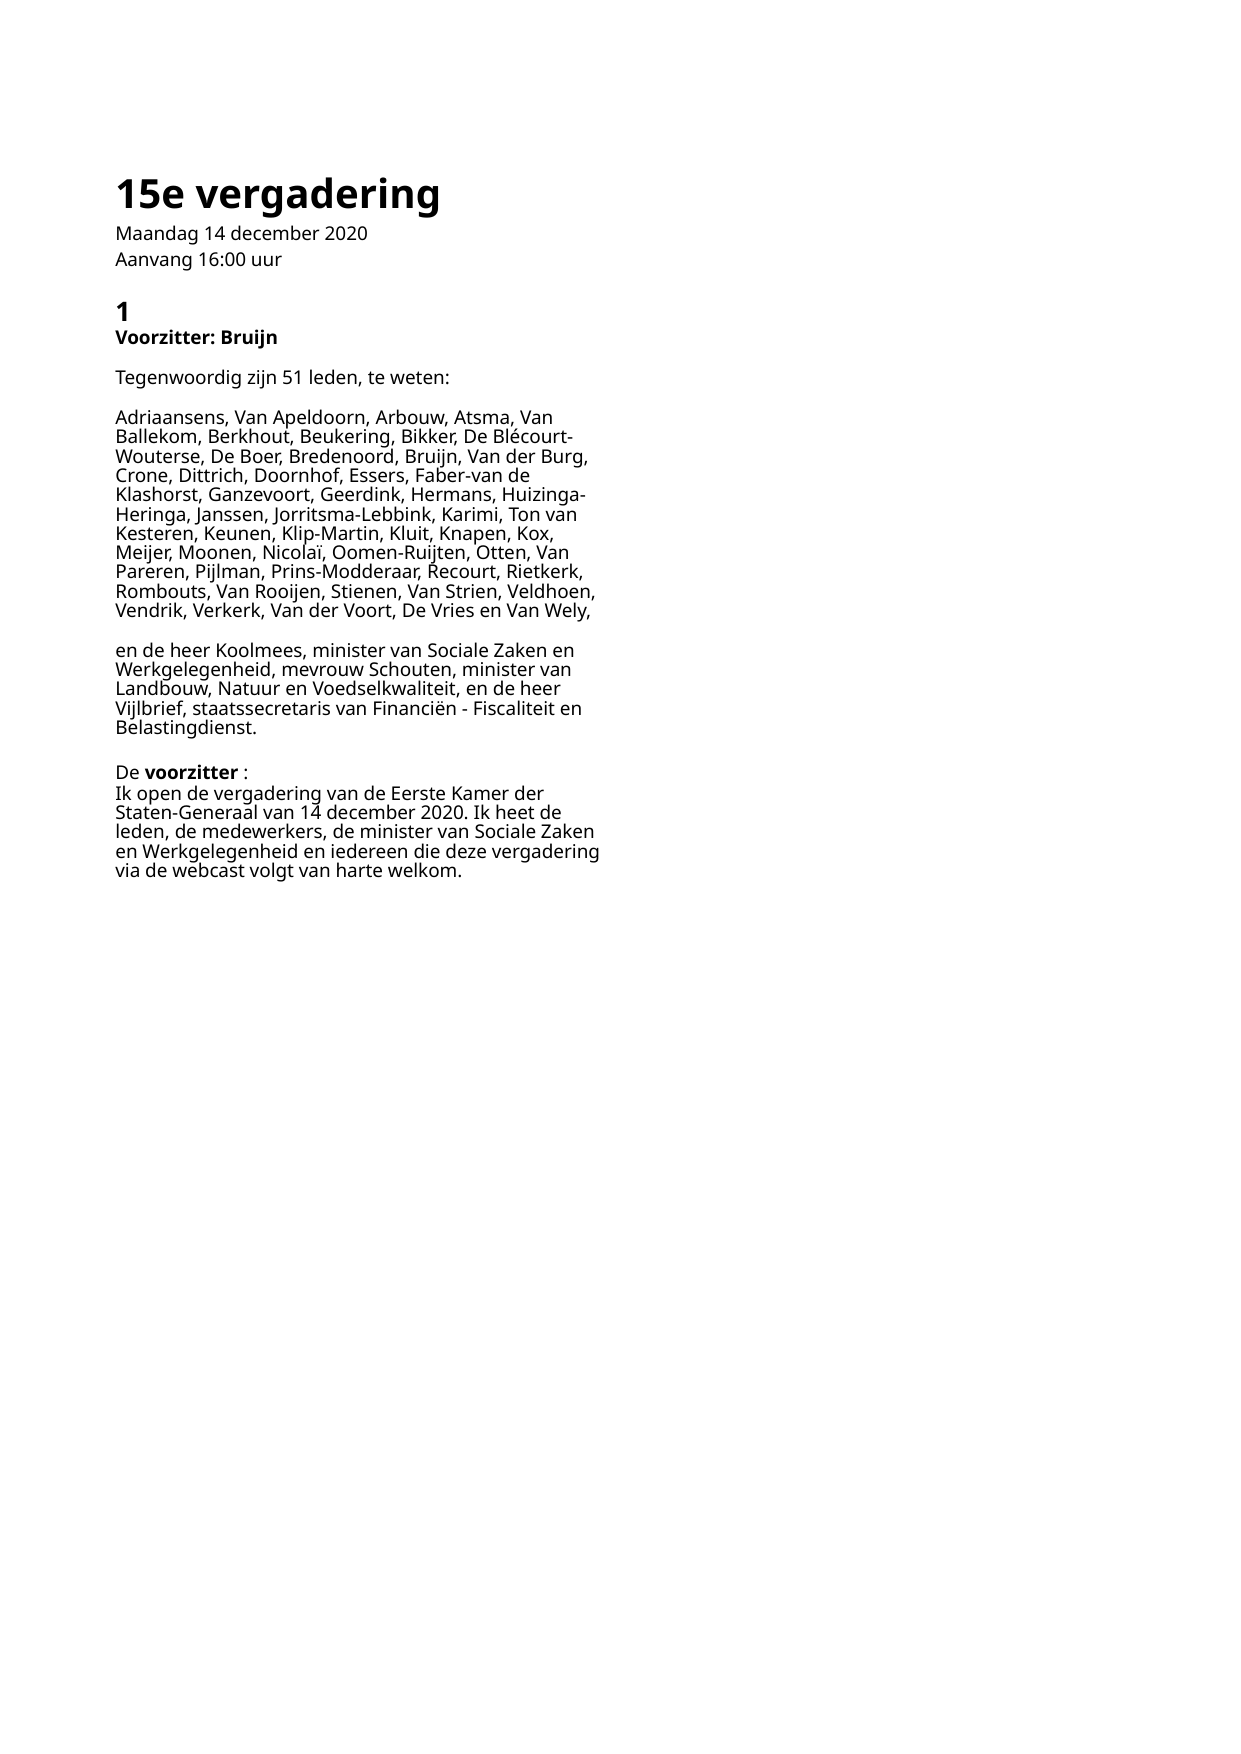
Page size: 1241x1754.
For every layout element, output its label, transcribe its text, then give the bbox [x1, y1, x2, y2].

text en de heer Koolmees, minister van Sociale Zaken en Werkgelegenheid, mevrouw Schouten, minister van Landbouw, Natuur en Voedselkwaliteit, en de heer Vijlbrief, staatssecretaris van Financiën - Fiscaliteit en Belastingdienst. [115, 642, 605, 738]
text Ik open de vergadering van de Eerste Kamer der Staten-Generaal van 14 december 2020. Ik heet de leden, de medewerkers, de minister van Sociale Zaken en Werkgelegenheid en iedereen die deze vergadering via de webcast volgt van harte welkom. [115, 785, 605, 881]
text Maandag 14 december 2020 [115, 220, 605, 246]
text De voorzitter : [115, 759, 605, 785]
text Voorzitter: Bruijn [115, 329, 605, 348]
text Aanvang 16:00 uur [115, 246, 605, 272]
text Adriaansens, Van Apeldoorn, Arbouw, Atsma, Van Ballekom, Berkhout, Beukering, Bikker, De Blécourt-Wouterse, De Boer, Bredenoord, Bruijn, Van der Burg, Crone, Dittrich, Doornhof, Essers, Faber-van de Klashorst, Ganzevoort, Geerdink, Hermans, Huizinga-Heringa, Janssen, Jorritsma-Lebbink, Karimi, Ton van Kesteren, Keunen, Klip-Martin, Kluit, Knapen, Kox, Meijer, Moonen, Nicolaï, Oomen-Ruijten, Otten, Van Pareren, Pijlman, Prins-Modderaar, Recourt, Rietkerk, Rombouts, Van Rooijen, Stienen, Van Strien, Veldhoen, Vendrik, Verkerk, Van der Voort, De Vries en Van Wely, [115, 409, 605, 621]
text Tegenwoordig zijn 51 leden, te weten: [115, 369, 605, 388]
text 15e vergadering [115, 165, 605, 220]
text 1 [115, 292, 605, 329]
